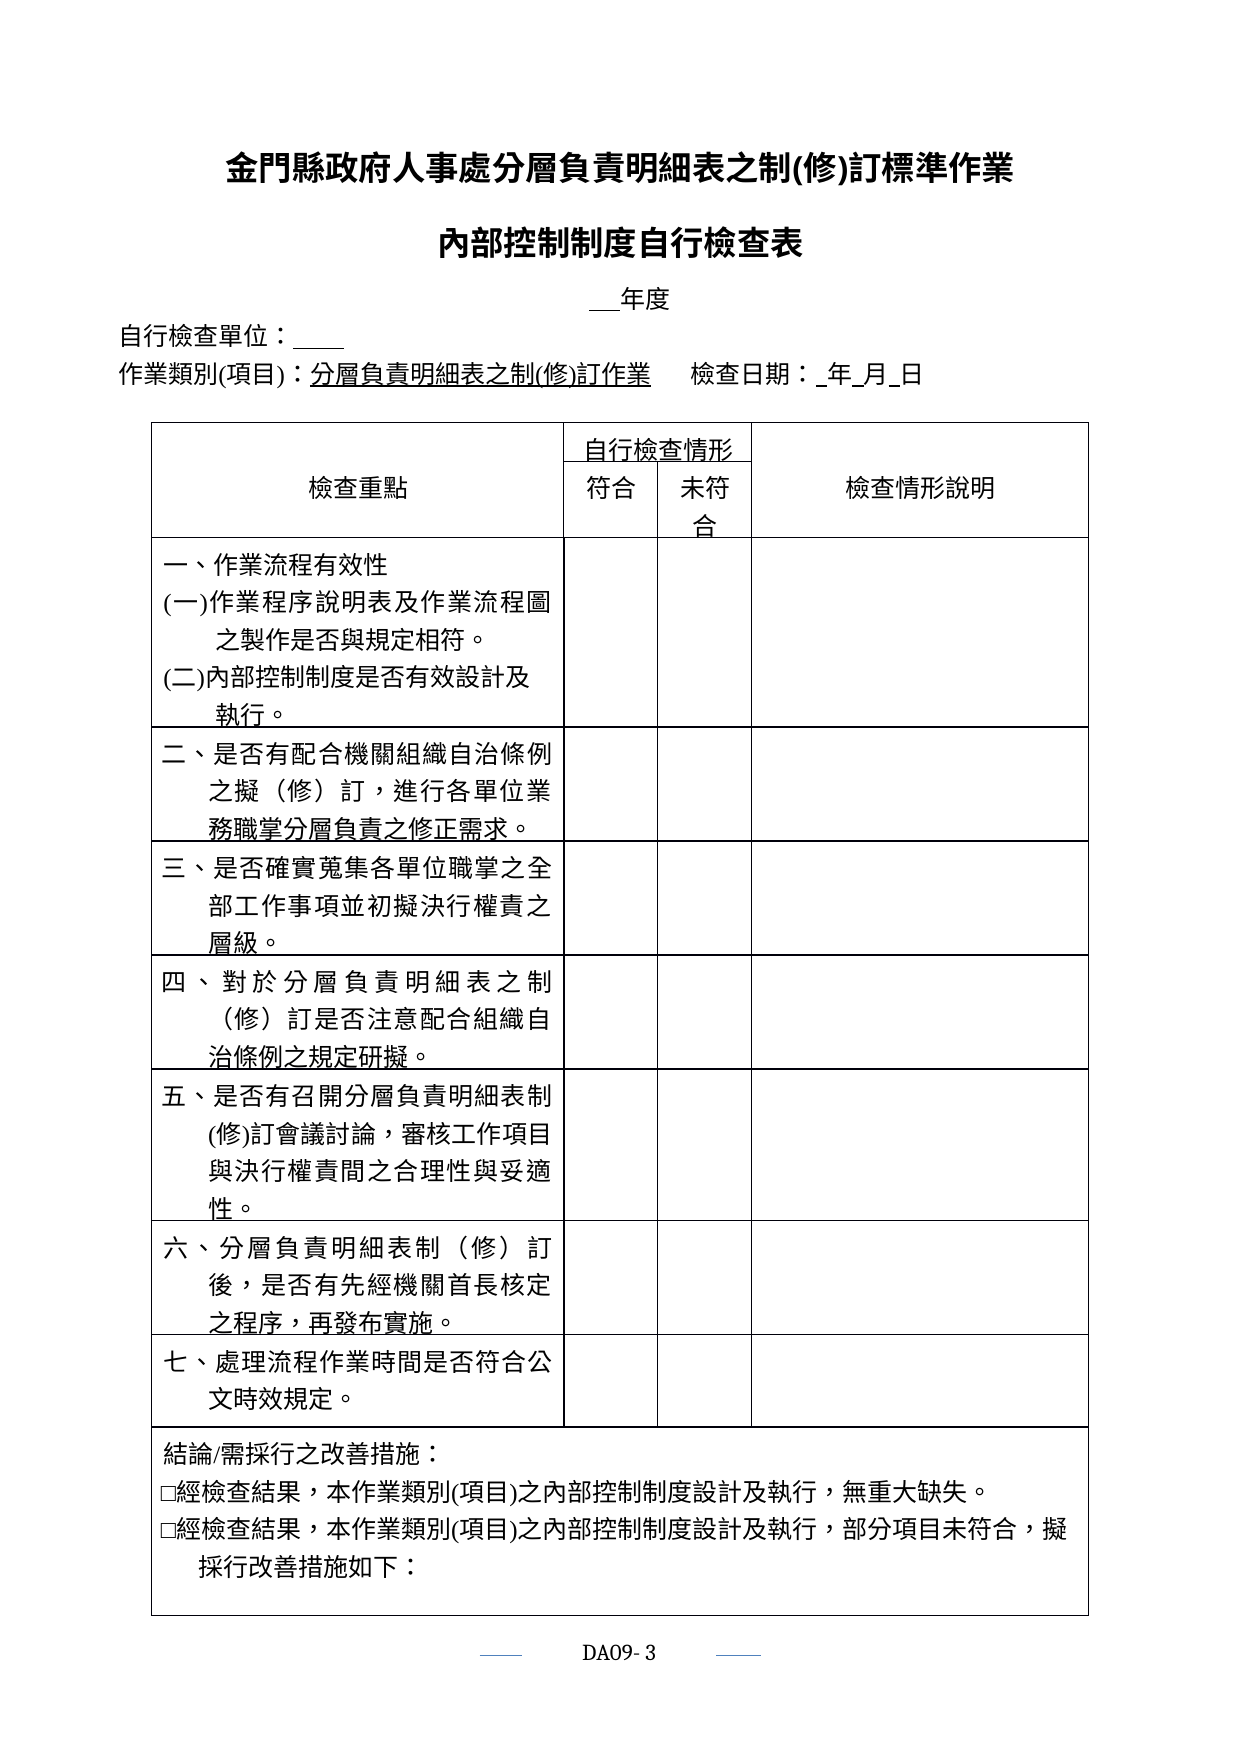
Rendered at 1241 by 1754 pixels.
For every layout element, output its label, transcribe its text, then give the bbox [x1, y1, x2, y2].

table_cell [565, 538, 657, 726]
table_cell [565, 728, 657, 840]
table_cell 五、是否有召開分層負責明細表制(修)訂會議討論，審核工作項目與決行權責間之合理性與妥適性。 [152, 1070, 563, 1220]
table_cell [658, 538, 751, 726]
table_cell [752, 538, 1088, 726]
text 內部控制制度自行檢查表 [118, 197, 1122, 272]
table_cell 一、作業流程有效性 (一)作業程序說明表及作業流程圖之製作是否與規定相符。 (二)內部控制制度是否有效設計及執行。 [152, 538, 563, 726]
table_cell [658, 1335, 751, 1426]
table_cell [565, 842, 657, 954]
table_cell [658, 1221, 751, 1334]
table_cell 未符合 [658, 462, 751, 537]
table_cell [752, 1221, 1088, 1334]
table_cell 七、處理流程作業時間是否符合公文時效規定。 [152, 1335, 563, 1426]
table_cell [752, 1335, 1088, 1426]
table_cell 符合 [564, 462, 657, 537]
text 作業類別(項目)：分層負責明細表之制(修)訂作業 檢查日期： 年 月 日 [118, 347, 1122, 385]
table_cell [565, 1070, 657, 1220]
table_cell [752, 728, 1088, 840]
table_header 檢查情形說明 [752, 423, 1088, 537]
table_cell [752, 842, 1088, 954]
table_cell 六、分層負責明細表制（修）訂後，是否有先經機關首長核定之程序，再發布實施。 [152, 1221, 563, 1334]
table_cell 結論/需採行之改善措施： □經檢查結果，本作業類別(項目)之內部控制制度設計及執行，無重大缺失。 □經檢查結果，本作業類別(項目)之內部控制制度設計及執行，部分項目未符合，擬採行改善措施如下： [152, 1428, 1088, 1615]
table_cell [565, 1335, 657, 1426]
text 金門縣政府人事處分層負責明細表之制(修)訂標準作業 [118, 122, 1122, 197]
text 自行檢查單位： [118, 310, 1122, 347]
table_cell 三、是否確實蒐集各單位職掌之全部工作事項並初擬決行權責之層級。 [152, 842, 563, 954]
table_header 自行檢查情形 [564, 423, 751, 461]
table_cell [658, 728, 751, 840]
table_header 檢查重點 [152, 423, 563, 537]
text 年度 [137, 272, 1122, 310]
table_cell [658, 1070, 751, 1220]
table_cell [752, 1070, 1088, 1220]
table_cell [565, 956, 657, 1068]
table_cell [565, 1221, 657, 1334]
table_cell 四、對於分層負責明細表之制（修）訂是否注意配合組織自治條例之規定研擬。 [152, 956, 563, 1068]
table_cell [658, 842, 751, 954]
table_cell 二、是否有配合機關組織自治條例之擬（修）訂，進行各單位業務職掌分層負責之修正需求。 [152, 728, 563, 840]
table_cell [752, 956, 1088, 1068]
table_cell [658, 956, 751, 1068]
